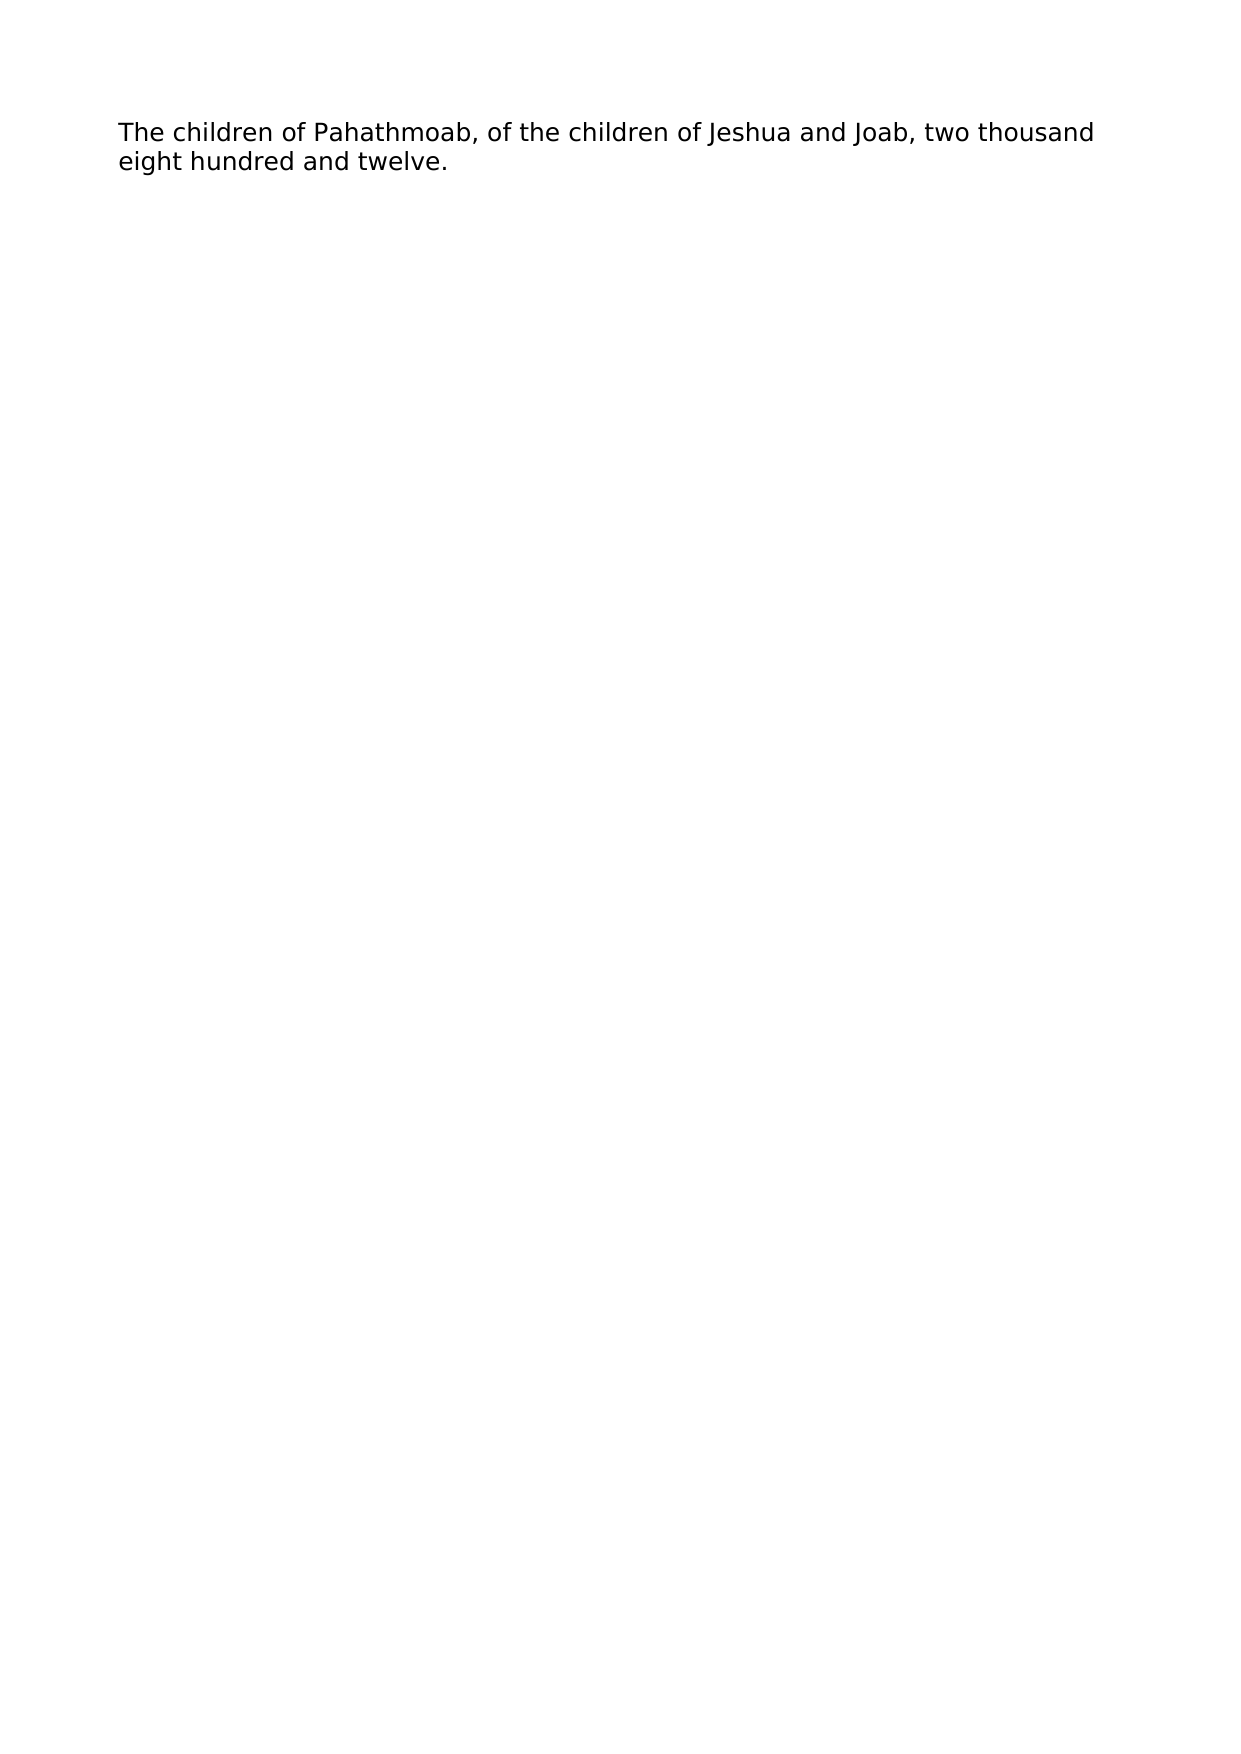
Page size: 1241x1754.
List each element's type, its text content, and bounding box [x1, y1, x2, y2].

text The children of Pahathmoab, of the children of Jeshua and Joab, two thousand eight hundred and twelve. [118, 118, 1122, 176]
